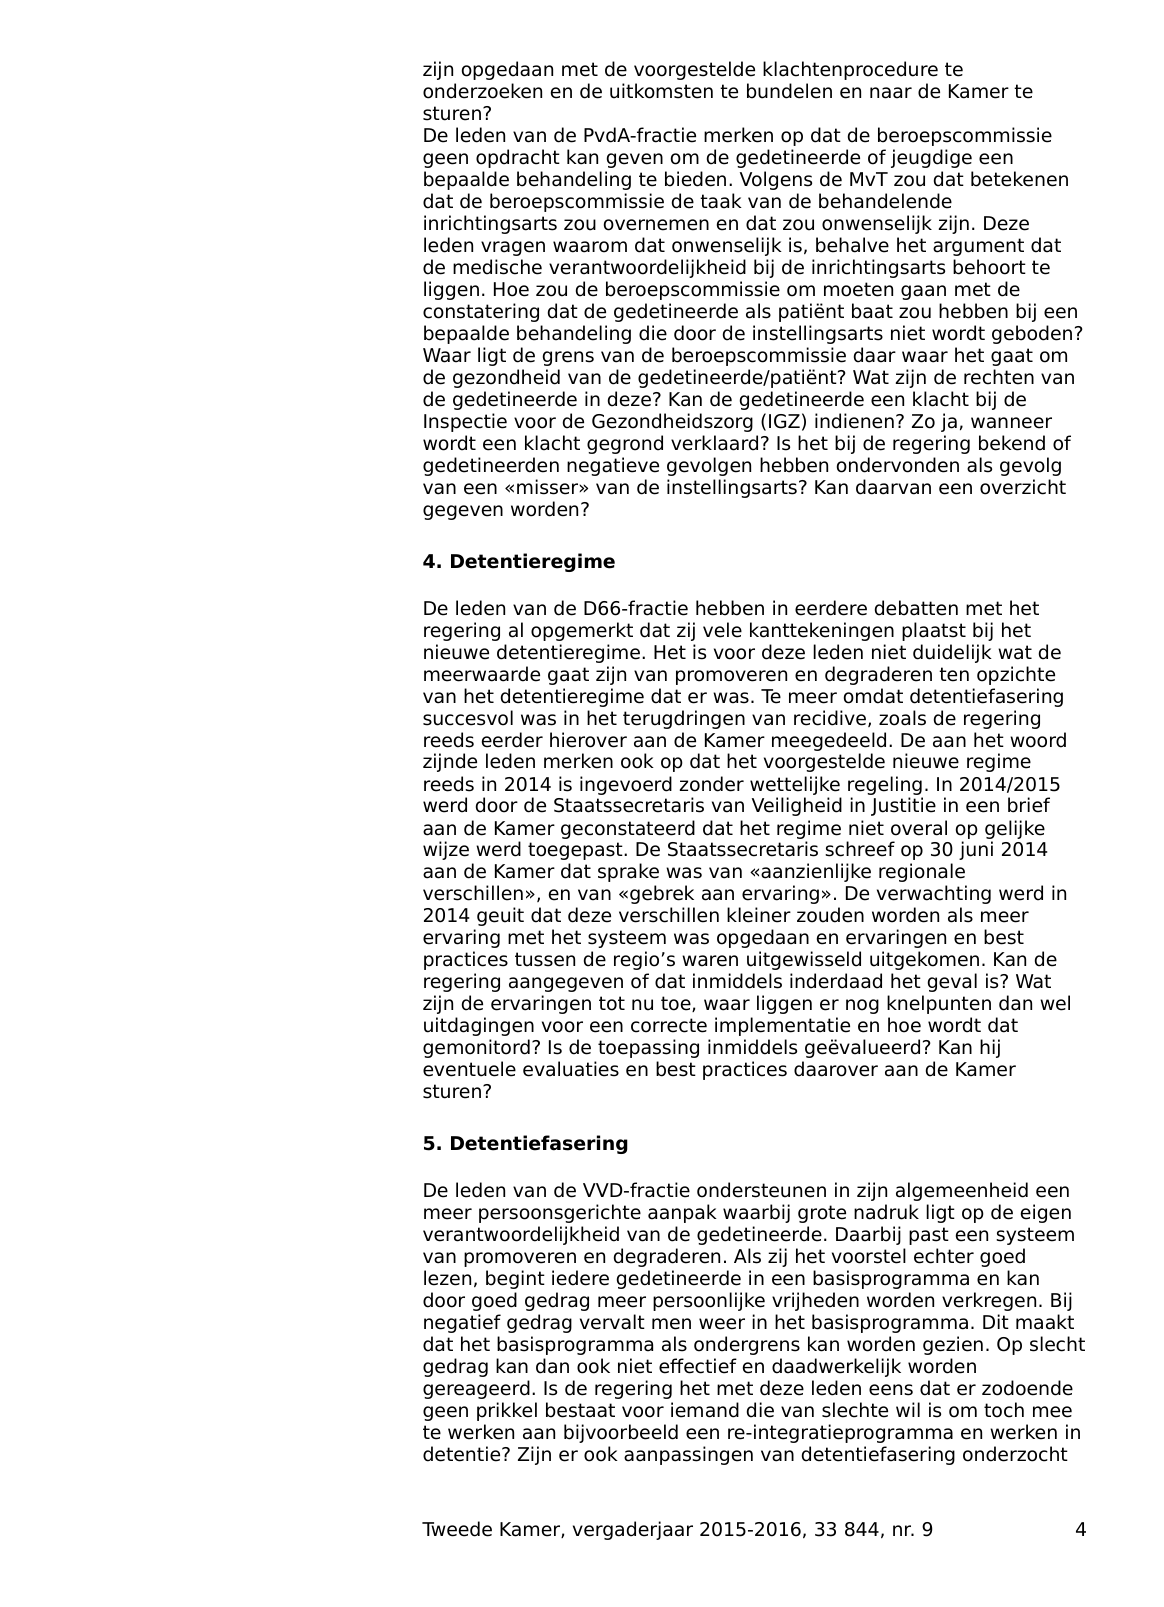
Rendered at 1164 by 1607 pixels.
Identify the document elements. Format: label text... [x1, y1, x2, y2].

subtitle 4. Detentieregime [422, 551, 1087, 573]
subtitle 5. Detentiefasering [422, 1133, 1087, 1155]
text De leden van de PvdA-fractie merken op dat de beroepscommissie geen opdracht kan geven om de gedetineerde of jeugdige een bepaalde behandeling te bieden. Volgens de MvT zou dat betekenen dat de beroepscommissie de taak van de behandelende inrichtingsarts zou overnemen en dat zou onwenselijk zijn. Deze leden vragen waarom dat onwenselijk is, behalve het argument dat de medische verantwoordelijkheid bij de inrichtingsarts behoort te liggen. Hoe zou de beroepscommissie om moeten gaan met de constatering dat de gedetineerde als patiënt baat zou hebben bij een bepaalde behandeling die door de instellingsarts niet wordt geboden? Waar ligt de grens van de beroepscommissie daar waar het gaat om de gezondheid van de gedetineerde/patiënt? Wat zijn de rechten van de gedetineerde in deze? Kan de gedetineerde een klacht bij de Inspectie voor de Gezondheidszorg (IGZ) indienen? Zo ja, wanneer wordt een klacht gegrond verklaard? Is het bij de regering bekend of gedetineerden negatieve gevolgen hebben ondervonden als gevolg van een «misser» van de instellingsarts? Kan daarvan een overzicht gegeven worden? [422, 125, 1087, 521]
text De leden van de D66-fractie hebben in eerdere debatten met het regering al opgemerkt dat zij vele kanttekeningen plaatst bij het nieuwe detentieregime. Het is voor deze leden niet duidelijk wat de meerwaarde gaat zijn van promoveren en degraderen ten opzichte van het detentieregime dat er was. Te meer omdat detentiefasering succesvol was in het terugdringen van recidive, zoals de regering reeds eerder hierover aan de Kamer meegedeeld. De aan het woord zijnde leden merken ook op dat het voorgestelde nieuwe regime reeds in 2014 is ingevoerd zonder wettelijke regeling. In 2014/2015 werd door de Staatssecretaris van Veiligheid in Justitie in een brief aan de Kamer geconstateerd dat het regime niet overal op gelijke wijze werd toegepast. De Staatssecretaris schreef op 30 juni 2014 aan de Kamer dat sprake was van «aanzienlijke regionale verschillen», en van «gebrek aan ervaring». De verwachting werd in 2014 geuit dat deze verschillen kleiner zouden worden als meer ervaring met het systeem was opgedaan en ervaringen en best practices tussen de regio’s waren uitgewisseld uitgekomen. Kan de regering aangegeven of dat inmiddels inderdaad het geval is? Wat zijn de ervaringen tot nu toe, waar liggen er nog knelpunten dan wel uitdagingen voor een correcte implementatie en hoe wordt dat gemonitord? Is de toepassing inmiddels geëvalueerd? Kan hij eventuele evaluaties en best practices daarover aan de Kamer sturen? [422, 598, 1087, 1103]
text De leden van de VVD-fractie ondersteunen in zijn algemeenheid een meer persoonsgerichte aanpak waarbij grote nadruk ligt op de eigen verantwoordelijkheid van de gedetineerde. Daarbij past een systeem van promoveren en degraderen. Als zij het voorstel echter goed lezen, begint iedere gedetineerde in een basisprogramma en kan door goed gedrag meer persoonlijke vrijheden worden verkregen. Bij negatief gedrag vervalt men weer in het basisprogramma. Dit maakt dat het basisprogramma als ondergrens kan worden gezien. Op slecht gedrag kan dan ook niet effectief en daadwerkelijk worden gereageerd. Is de regering het met deze leden eens dat er zodoende geen prikkel bestaat voor iemand die van slechte wil is om toch mee te werken aan bijvoorbeeld een re-integratieprogramma en werken in detentie? Zijn er ook aanpassingen van detentiefasering onderzocht [422, 1180, 1087, 1466]
text zijn opgedaan met de voorgestelde klachtenprocedure te onderzoeken en de uitkomsten te bundelen en naar de Kamer te sturen? [422, 59, 1087, 125]
